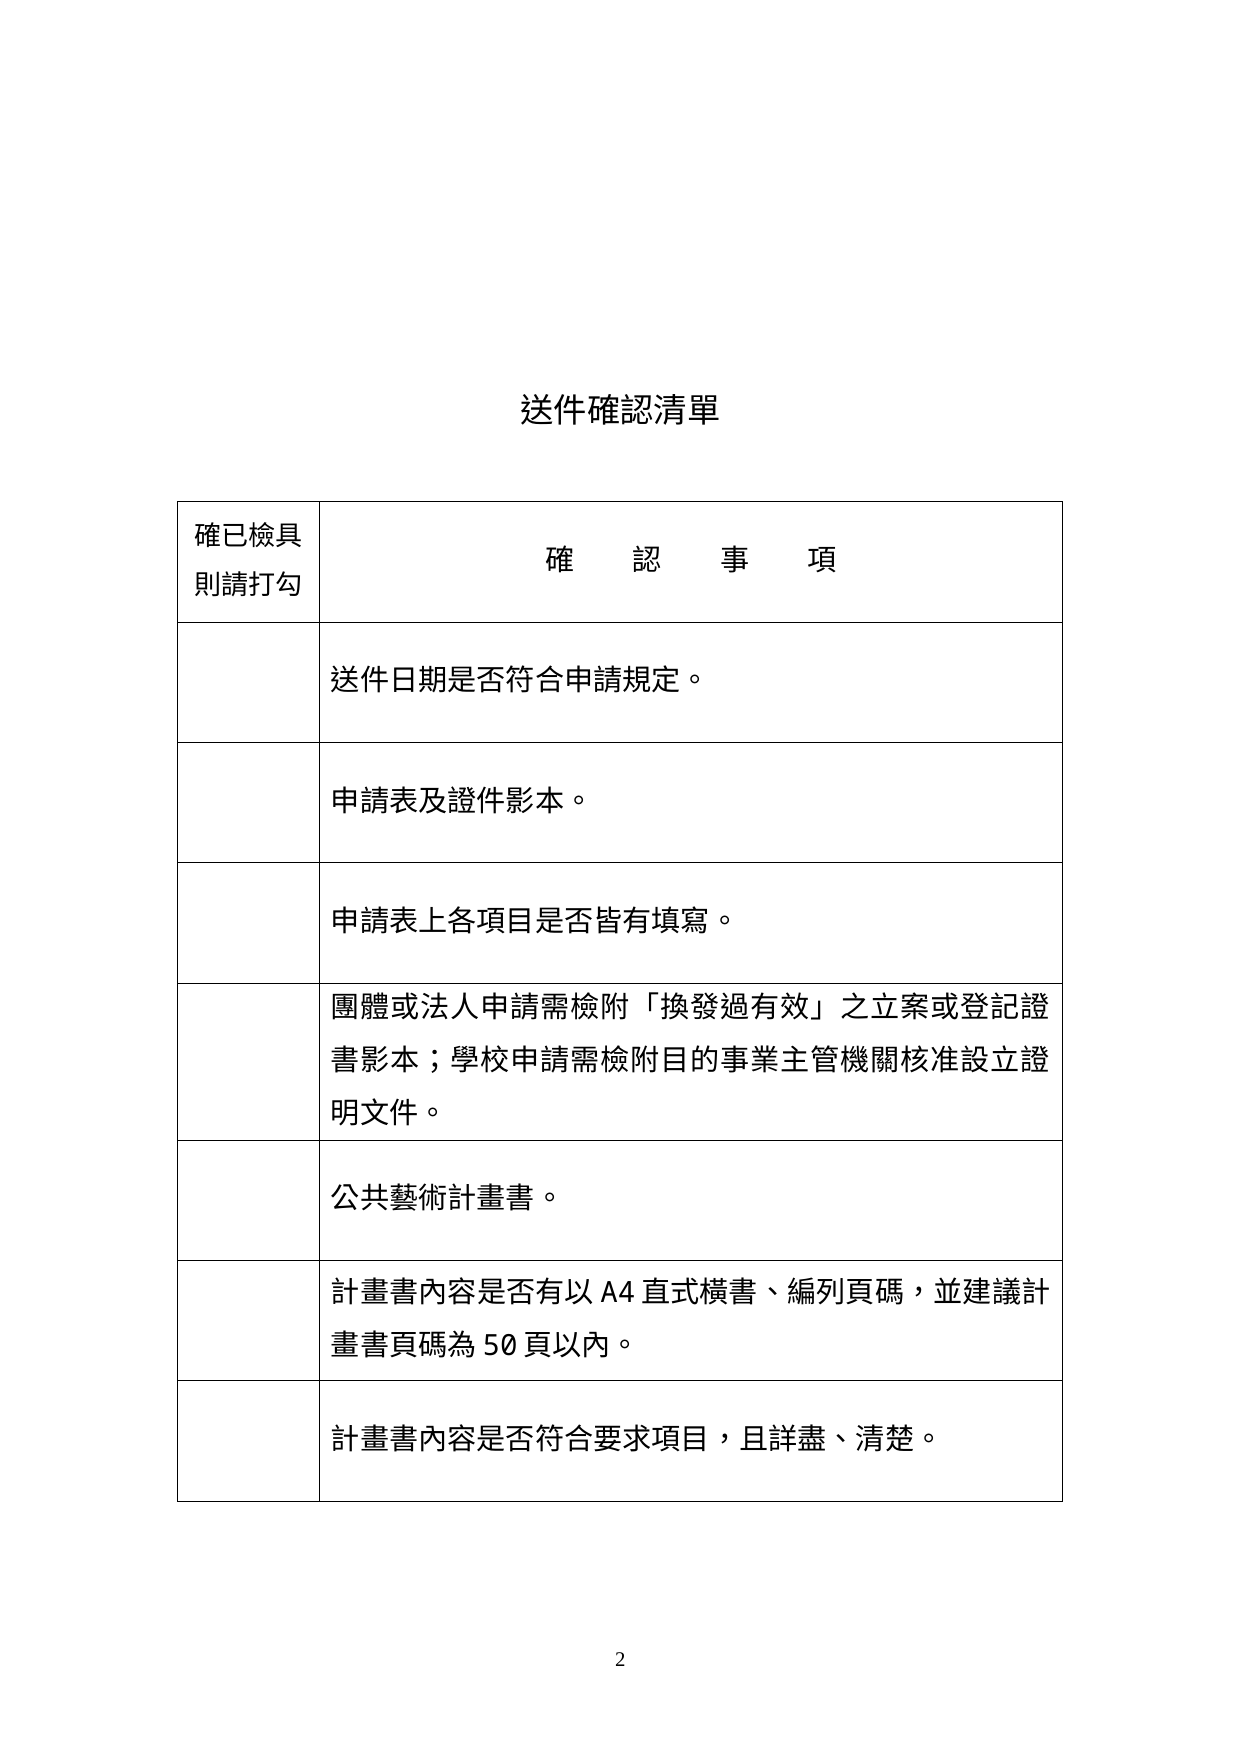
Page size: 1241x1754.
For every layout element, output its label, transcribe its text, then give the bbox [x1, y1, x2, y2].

table_cell 計畫書內容是否有以A4直式橫書、編列頁碼，並建議計畫書頁碼為50頁以內。 [320, 1261, 1062, 1380]
text 送件確認清單 [118, 384, 1122, 432]
table_cell [178, 623, 319, 742]
table_cell [178, 863, 319, 982]
table_header 確 認 事 項 [320, 502, 1062, 622]
table_cell [178, 984, 319, 1140]
table_cell 送件日期是否符合申請規定。 [320, 623, 1062, 742]
table_cell 公共藝術計畫書。 [320, 1141, 1062, 1260]
table_header 確已檢具則請打勾 [178, 502, 319, 622]
table_cell 申請表上各項目是否皆有填寫。 [320, 863, 1062, 982]
table_cell [178, 1141, 319, 1260]
table_cell 申請表及證件影本。 [320, 743, 1062, 862]
table_cell 團體或法人申請需檢附「換發過有效」之立案或登記證書影本；學校申請需檢附目的事業主管機關核准設立證明文件。 [320, 984, 1062, 1140]
table_cell [178, 743, 319, 862]
table_cell [178, 1261, 319, 1380]
table_cell 計畫書內容是否符合要求項目，且詳盡、清楚。 [320, 1381, 1062, 1501]
table_cell [178, 1381, 319, 1501]
